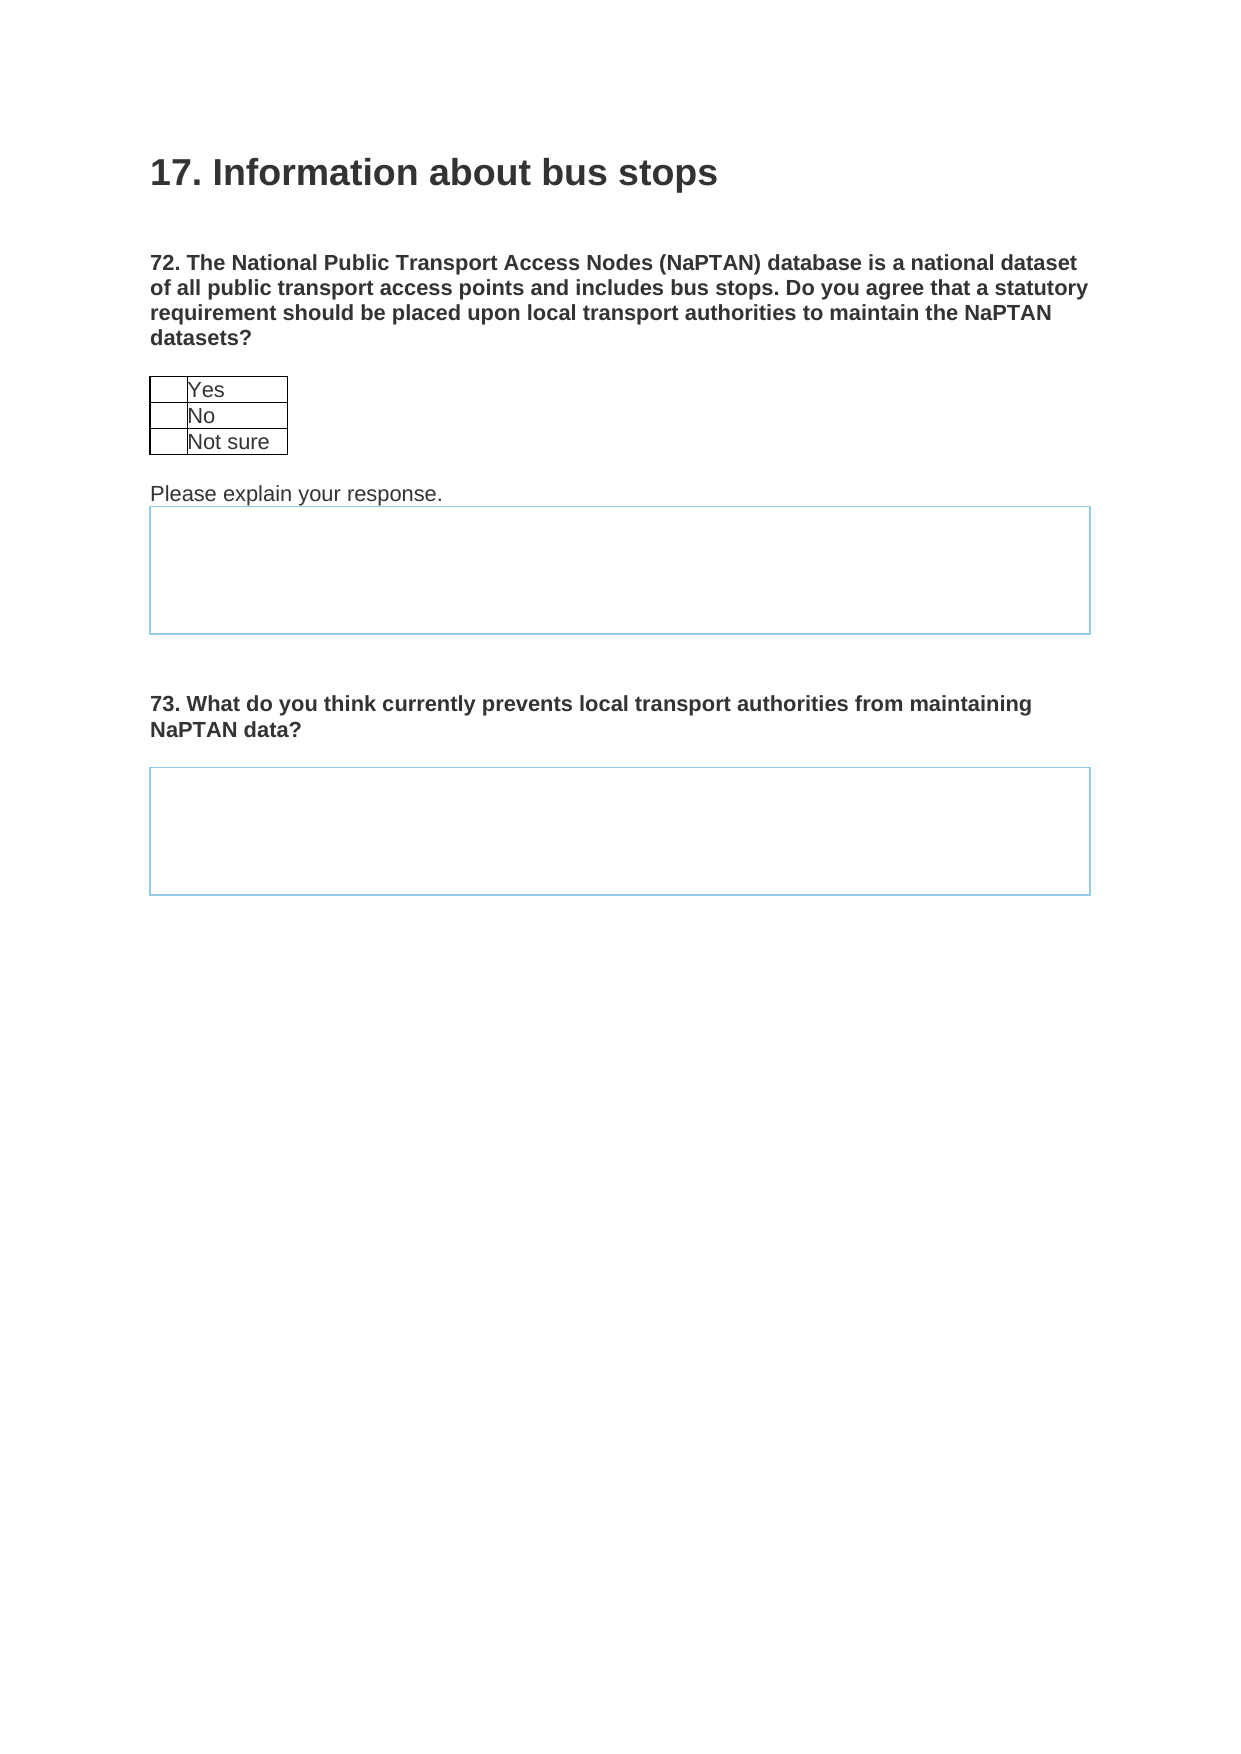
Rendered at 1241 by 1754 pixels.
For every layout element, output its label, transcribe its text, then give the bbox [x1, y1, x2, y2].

table_cell [151, 403, 187, 428]
table_cell No [188, 403, 287, 428]
text 17. Information about bus stops [150, 150, 1090, 193]
table_header [151, 768, 1089, 894]
subtitle 73. What do you think currently prevents local transport authorities from maintaining NaPTAN data? [150, 691, 1090, 742]
table_cell [151, 429, 187, 454]
table_header [151, 377, 187, 402]
table_header [151, 507, 1089, 633]
table_header Yes [188, 377, 287, 402]
text Please explain your response. [150, 481, 1090, 506]
table_cell Not sure [188, 429, 287, 454]
subtitle 72. The National Public Transport Access Nodes (NaPTAN) database is a national dataset of all public transport access points and includes bus stops. Do you agree that a statutory requirement should be placed upon local transport authorities to maintain the NaPTAN datasets? [150, 249, 1090, 350]
